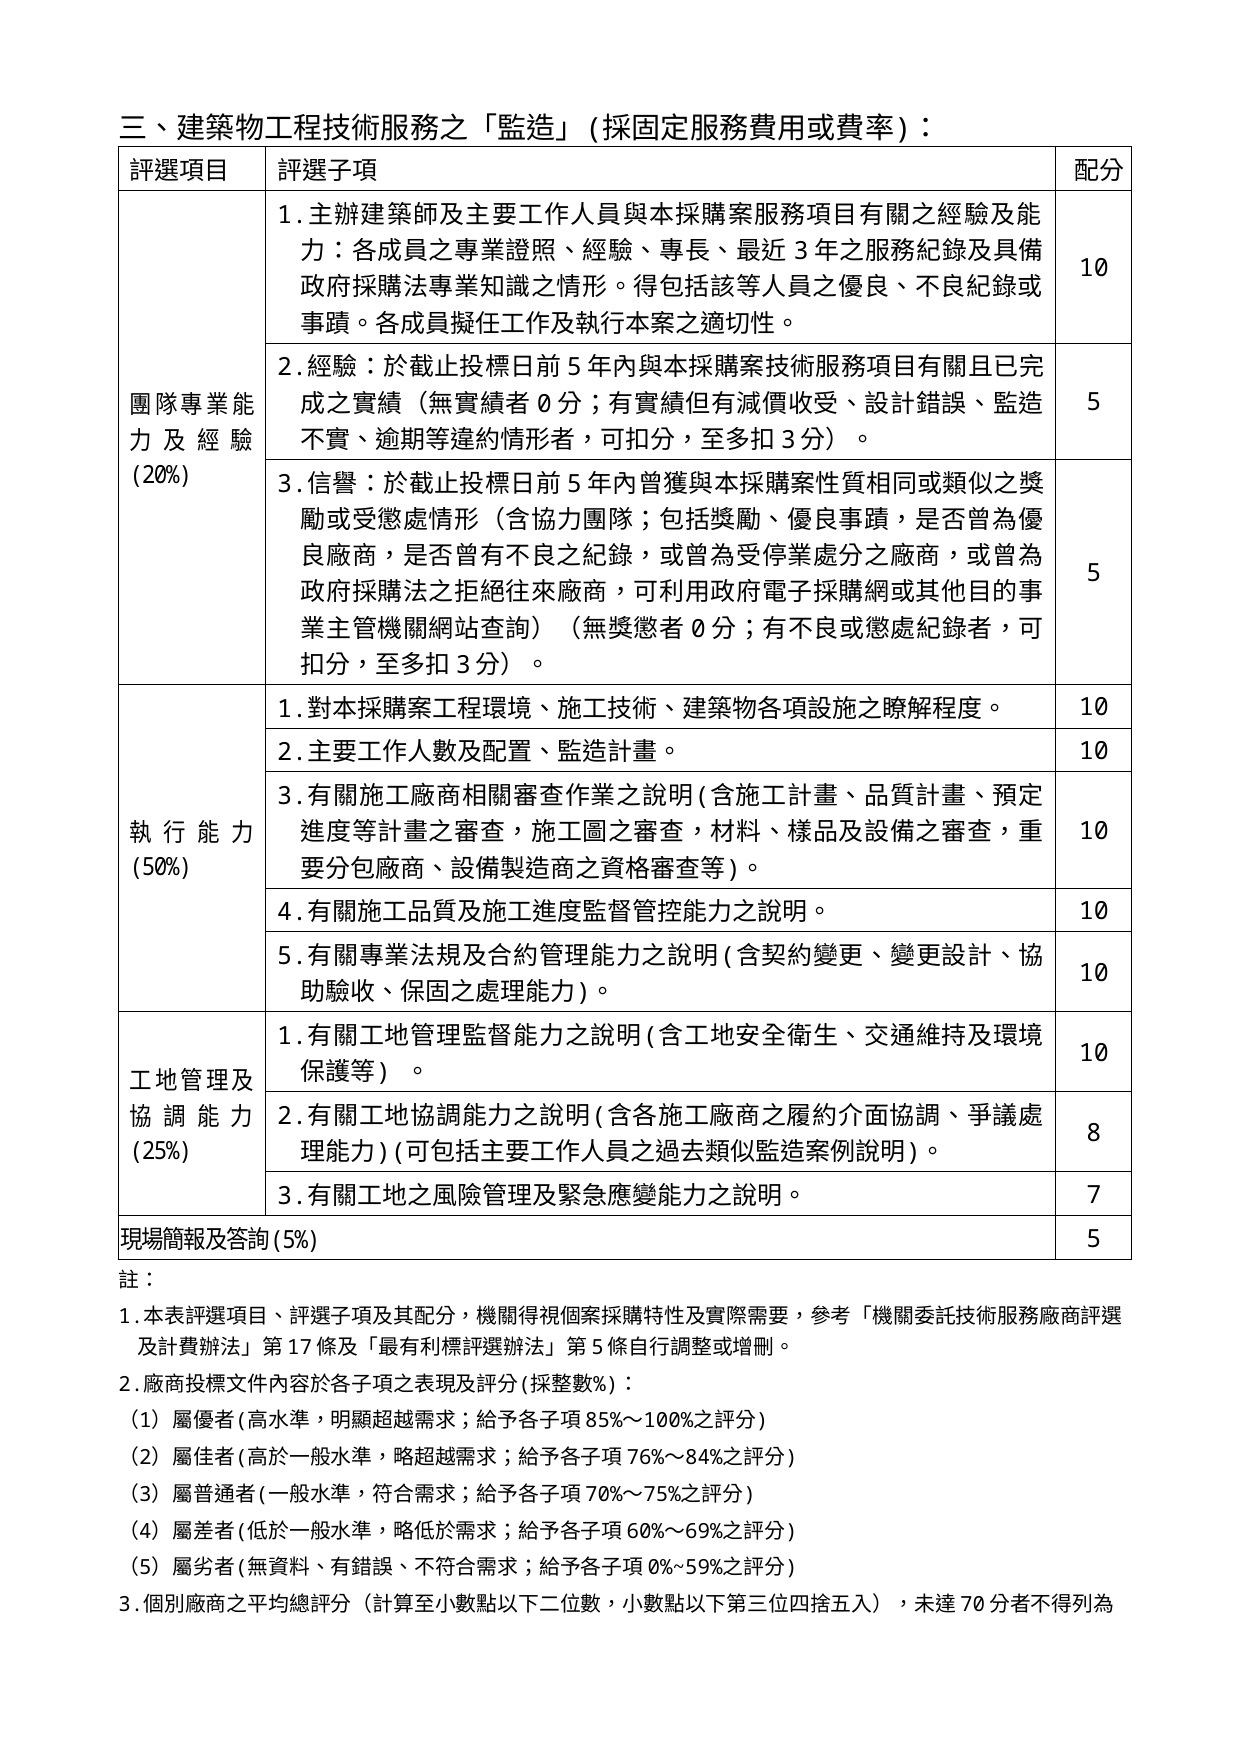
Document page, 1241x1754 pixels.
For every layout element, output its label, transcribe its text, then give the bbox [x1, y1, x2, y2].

table_cell 2.經驗：於截止投標日前5年內與本採購案技術服務項目有關且已完成之實績（無實績者0分；有實績但有減價收受、設計錯誤、監造不實、逾期等違約情形者，可扣分，至多扣3分）。 [266, 344, 1055, 459]
table_cell 10 [1056, 772, 1131, 887]
table_cell 7 [1056, 1172, 1131, 1215]
table_cell 1.主辦建築師及主要工作人員與本採購案服務項目有關之經驗及能力：各成員之專業證照、經驗、專長、最近3年之服務紀錄及具備政府採購法專業知識之情形。得包括該等人員之優良、不良紀錄或事蹟。各成員擬任工作及執行本案之適切性。 [266, 191, 1055, 342]
table_cell 1.有關工地管理監督能力之說明(含工地安全衛生、交通維持及環境保護等) 。 [266, 1012, 1055, 1091]
table_cell 10 [1056, 191, 1131, 342]
table_header 配分 [1056, 147, 1131, 190]
table_cell 2.有關工地協調能力之說明(含各施工廠商之履約介面協調、爭議處理能力)(可包括主要工作人員之過去類似監造案例說明)。 [266, 1092, 1055, 1171]
table_cell 現場簡報及答詢(5%) [119, 1216, 1055, 1259]
table_cell 10 [1056, 889, 1131, 931]
text （5）屬劣者(無資料、有錯誤、不符合需求；給予各子項0%~59%之評分) [118, 1551, 1125, 1581]
table_cell 10 [1056, 729, 1131, 771]
table_cell 8 [1056, 1092, 1131, 1171]
text 三、建築物工程技術服務之「監造」(採固定服務費用或費率)： [118, 84, 1125, 146]
table_cell 1.對本採購案工程環境、施工技術、建築物各項設施之瞭解程度。 [266, 685, 1055, 727]
text （1）屬優者(高水準，明顯超越需求；給予各子項85%～100%之評分) [118, 1403, 1125, 1434]
table_cell 4.有關施工品質及施工進度監督管控能力之說明。 [266, 889, 1055, 931]
text 註： [118, 1263, 1125, 1293]
table_cell 工地管理及協調能力(25%) [119, 1012, 265, 1215]
text 2.廠商投標文件內容於各子項之表現及評分(採整數%)： [118, 1367, 1125, 1397]
text （2）屬佳者(高於一般水準，略超越需求；給予各子項76%～84%之評分) [118, 1440, 1125, 1471]
text 1.本表評選項目、評選子項及其配分，機關得視個案採購特性及實際需要，參考「機關委託技術服務廠商評選及計費辦法」第17條及「最有利標評選辦法」第5條自行調整或增刪。 [118, 1300, 1125, 1360]
table_header 評選項目 [119, 147, 265, 190]
text （4）屬差者(低於一般水準，略低於需求；給予各子項60%～69%之評分) [118, 1514, 1125, 1544]
table_cell 5 [1056, 460, 1131, 684]
table_cell 3.有關工地之風險管理及緊急應變能力之說明。 [266, 1172, 1055, 1215]
table_cell 3.信譽：於截止投標日前5年內曾獲與本採購案性質相同或類似之獎勵或受懲處情形（含協力團隊；包括獎勵、優良事蹟，是否曾為優良廠商，是否曾有不良之紀錄，或曾為受停業處分之廠商，或曾為政府採購法之拒絕往來廠商，可利用政府電子採購網或其他目的事業主管機關網站查詢）（無獎懲者0分；有不良或懲處紀錄者，可扣分，至多扣3分）。 [266, 460, 1055, 684]
table_cell 5 [1056, 344, 1131, 459]
table_cell 團隊專業能力及經驗(20%) [119, 191, 265, 684]
table_cell 執行能力 (50%) [119, 685, 265, 1011]
table_cell 5.有關專業法規及合約管理能力之說明(含契約變更、變更設計、協助驗收、保固之處理能力)。 [266, 932, 1055, 1011]
table_cell 10 [1056, 1012, 1131, 1091]
table_cell 5 [1056, 1216, 1131, 1259]
text 3.個別廠商之平均總評分（計算至小數點以下二位數，小數點以下第三位四捨五入），未達70分者不得列為 [118, 1587, 1125, 1618]
text （3）屬普通者(一般水準，符合需求；給予各子項70%～75%之評分) [118, 1477, 1125, 1507]
table_header 評選子項 [266, 147, 1055, 190]
table_cell 10 [1056, 932, 1131, 1011]
table_cell 3.有關施工廠商相關審查作業之說明(含施工計畫、品質計畫、預定進度等計畫之審查，施工圖之審查，材料、樣品及設備之審查，重要分包廠商、設備製造商之資格審查等)。 [266, 772, 1055, 887]
table_cell 10 [1056, 685, 1131, 727]
table_cell 2.主要工作人數及配置、監造計畫。 [266, 729, 1055, 771]
